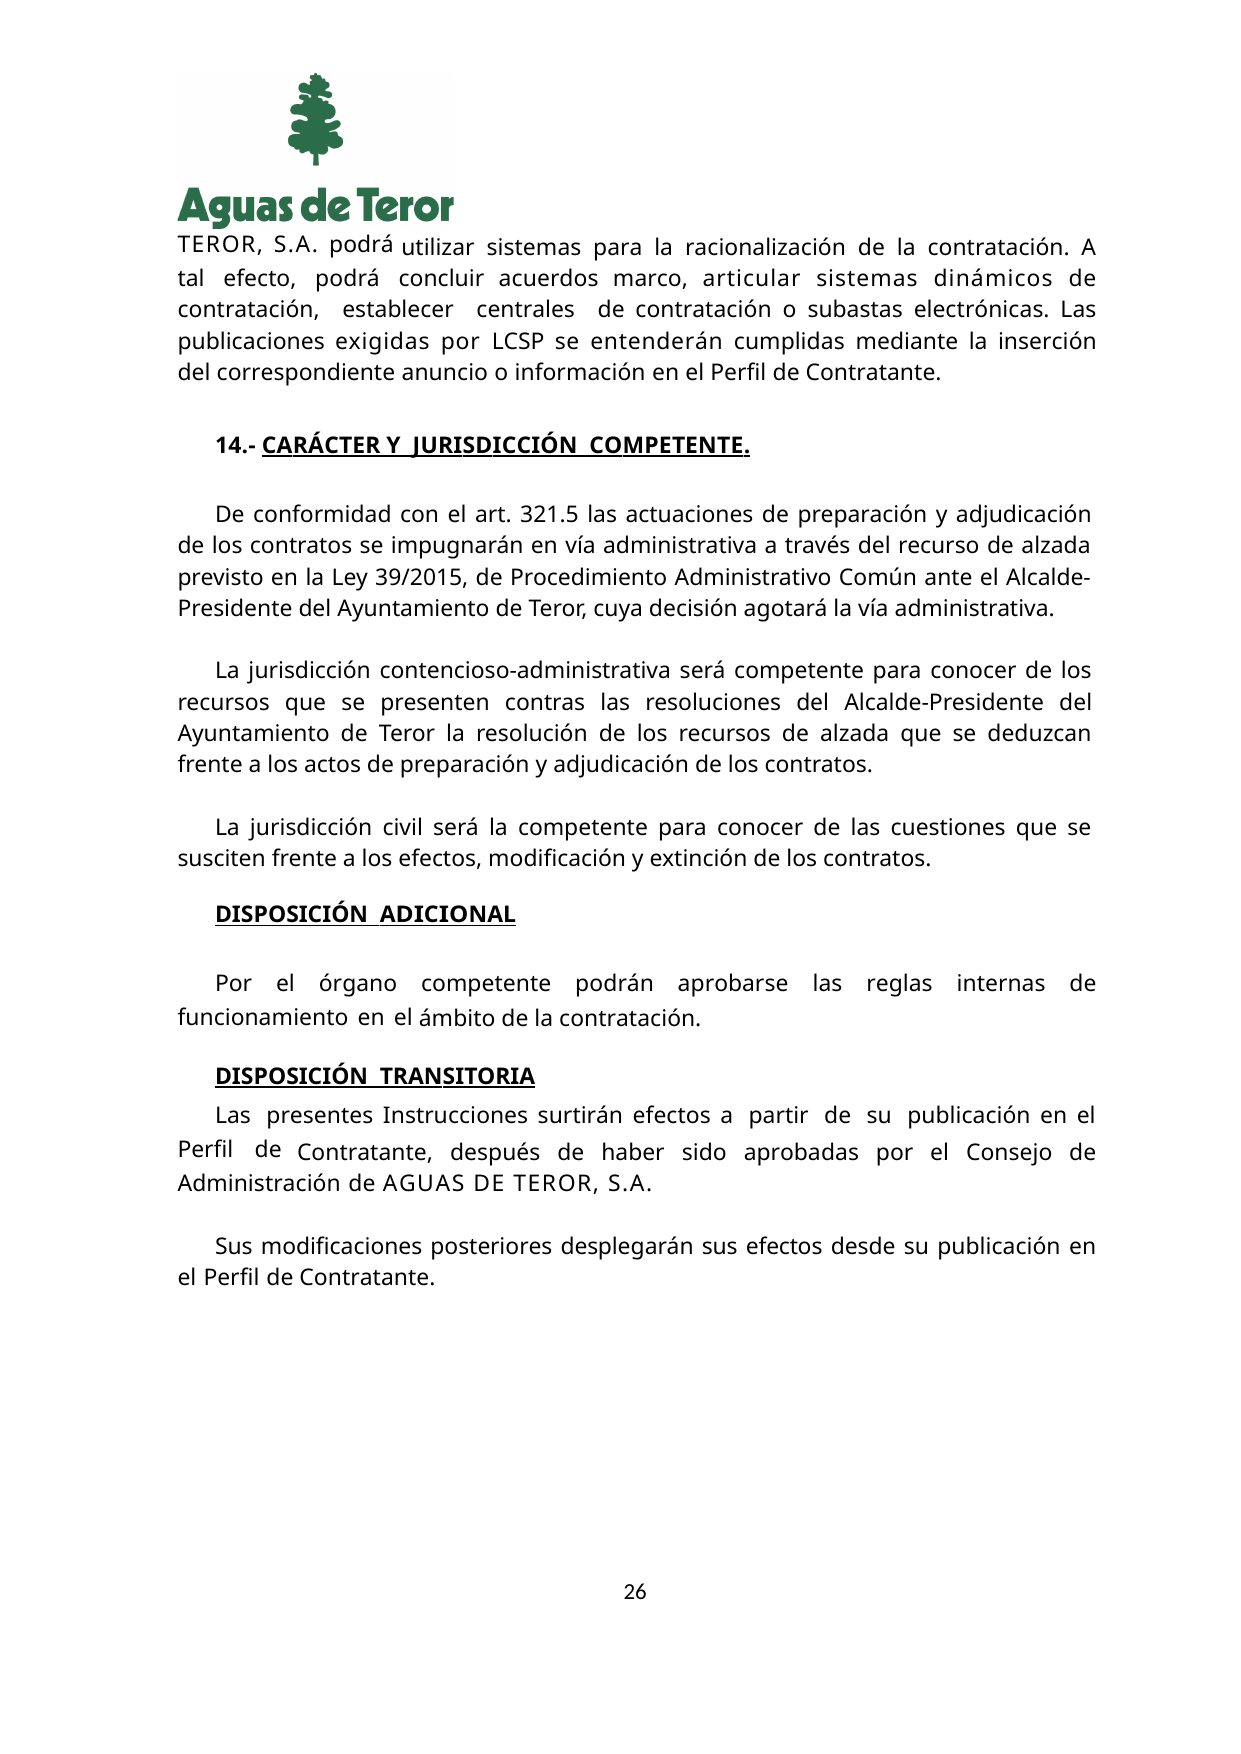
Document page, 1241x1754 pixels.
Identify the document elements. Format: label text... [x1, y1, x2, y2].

text La jurisdicción contencioso-administrativa será competente para conocer de los recursos que se presenten contras las resoluciones del Alcalde-Presidente del Ayuntamiento de Teror la resolución de los recursos de alzada que se deduzcan frente a los actos de preparación y adjudicación de los contratos. [177, 654, 1092, 779]
subtitle DISPOSICIÓN TRANSITORIA [177, 1060, 1092, 1093]
text TEROR, S.A. podrá utilizar sistemas para la racionalización de la contratación. A tal efecto, podrá concluir acuerdos marco, articular sistemas dinámicos de contratación, establecer centrales de contratación o subastas electrónicas. Las publicaciones exigidas por LCSP se entenderán cumplidas mediante la inserción del correspondiente anuncio o información en el Perfil de Contratante. [177, 228, 1096, 387]
text Las presentes Instrucciones surtirán efectos a partir de su publicación en el Perfil de Contratante, después de haber sido aprobadas por el Consejo de Administración de AGUAS DE TEROR, S.A. [177, 1099, 1096, 1198]
subtitle 14.- CARÁCTER Y JURISDICCIÓN COMPETENTE. [177, 429, 1092, 460]
text De conformidad con el art. 321.5 las actuaciones de preparación y adjudicación de los contratos se impugnarán en vía administrativa a través del recurso de alzada previsto en la Ley 39/2015, de Procedimiento Administrativo Común ante el Alcalde-Presidente del Ayuntamiento de Teror, cuya decisión agotará la vía administrativa. [177, 498, 1092, 623]
text Por el órgano competente podrán aprobarse las reglas internas de funcionamiento en el ámbito de la contratación. [177, 967, 1096, 1035]
subtitle DISPOSICIÓN ADICIONAL [177, 898, 1092, 929]
text Sus modificaciones posteriores desplegarán sus efectos desde su publicación en el Perfil de Contratante. [177, 1230, 1096, 1292]
text La jurisdicción civil será la competente para conocer de las cuestiones que se susciten frente a los efectos, modificación y extinción de los contratos. [177, 811, 1092, 873]
